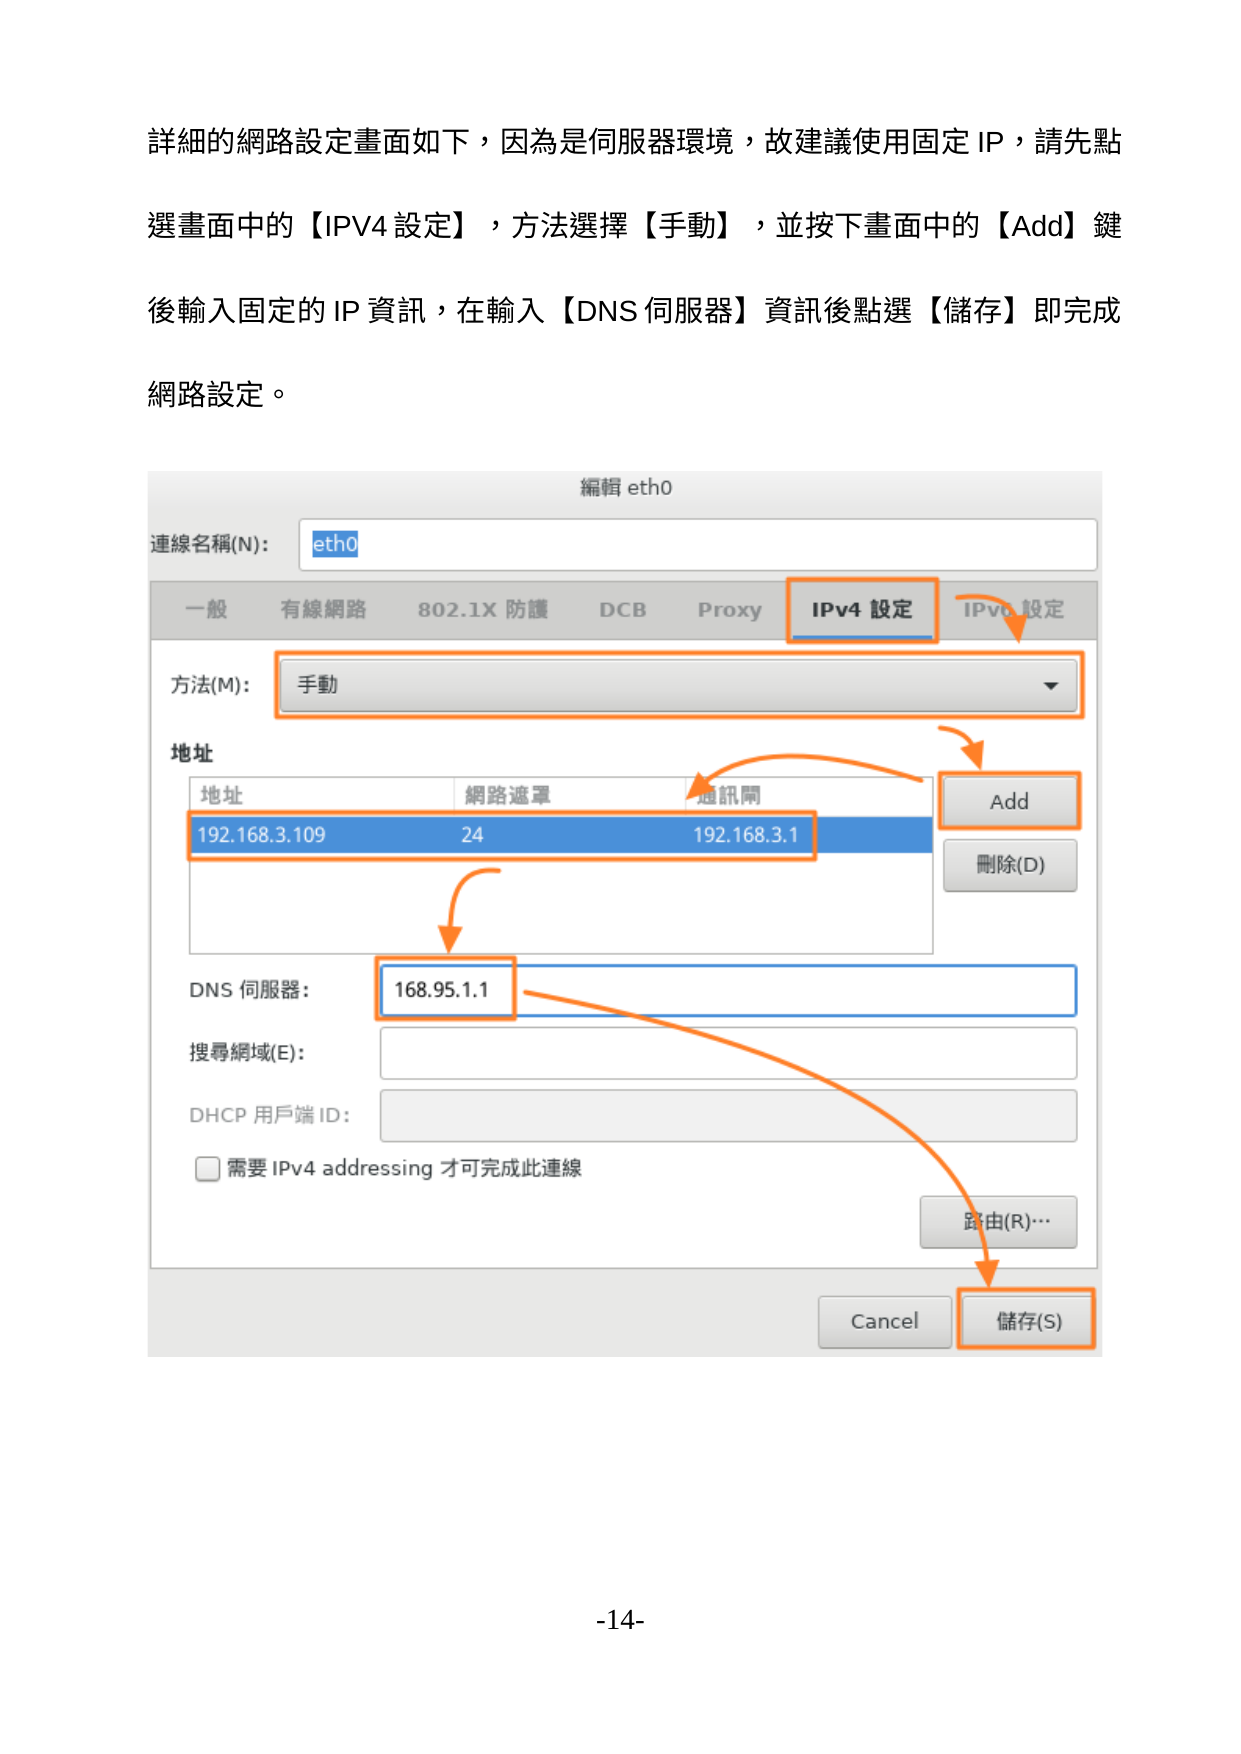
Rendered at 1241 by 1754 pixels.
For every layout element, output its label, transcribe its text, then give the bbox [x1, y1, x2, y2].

text 詳細的網路設定畫面如下，因為是伺服器環境，故建議使用固定IP，請先點選畫面中的【IPV4設定】，方法選擇【手動】，並按下畫面中的【Add】鍵後輸入固定的IP資訊，在輸入【DNS伺服器】資訊後點選【儲存】即完成網路設定。 [148, 118, 1122, 414]
picture [147, 471, 1103, 1357]
